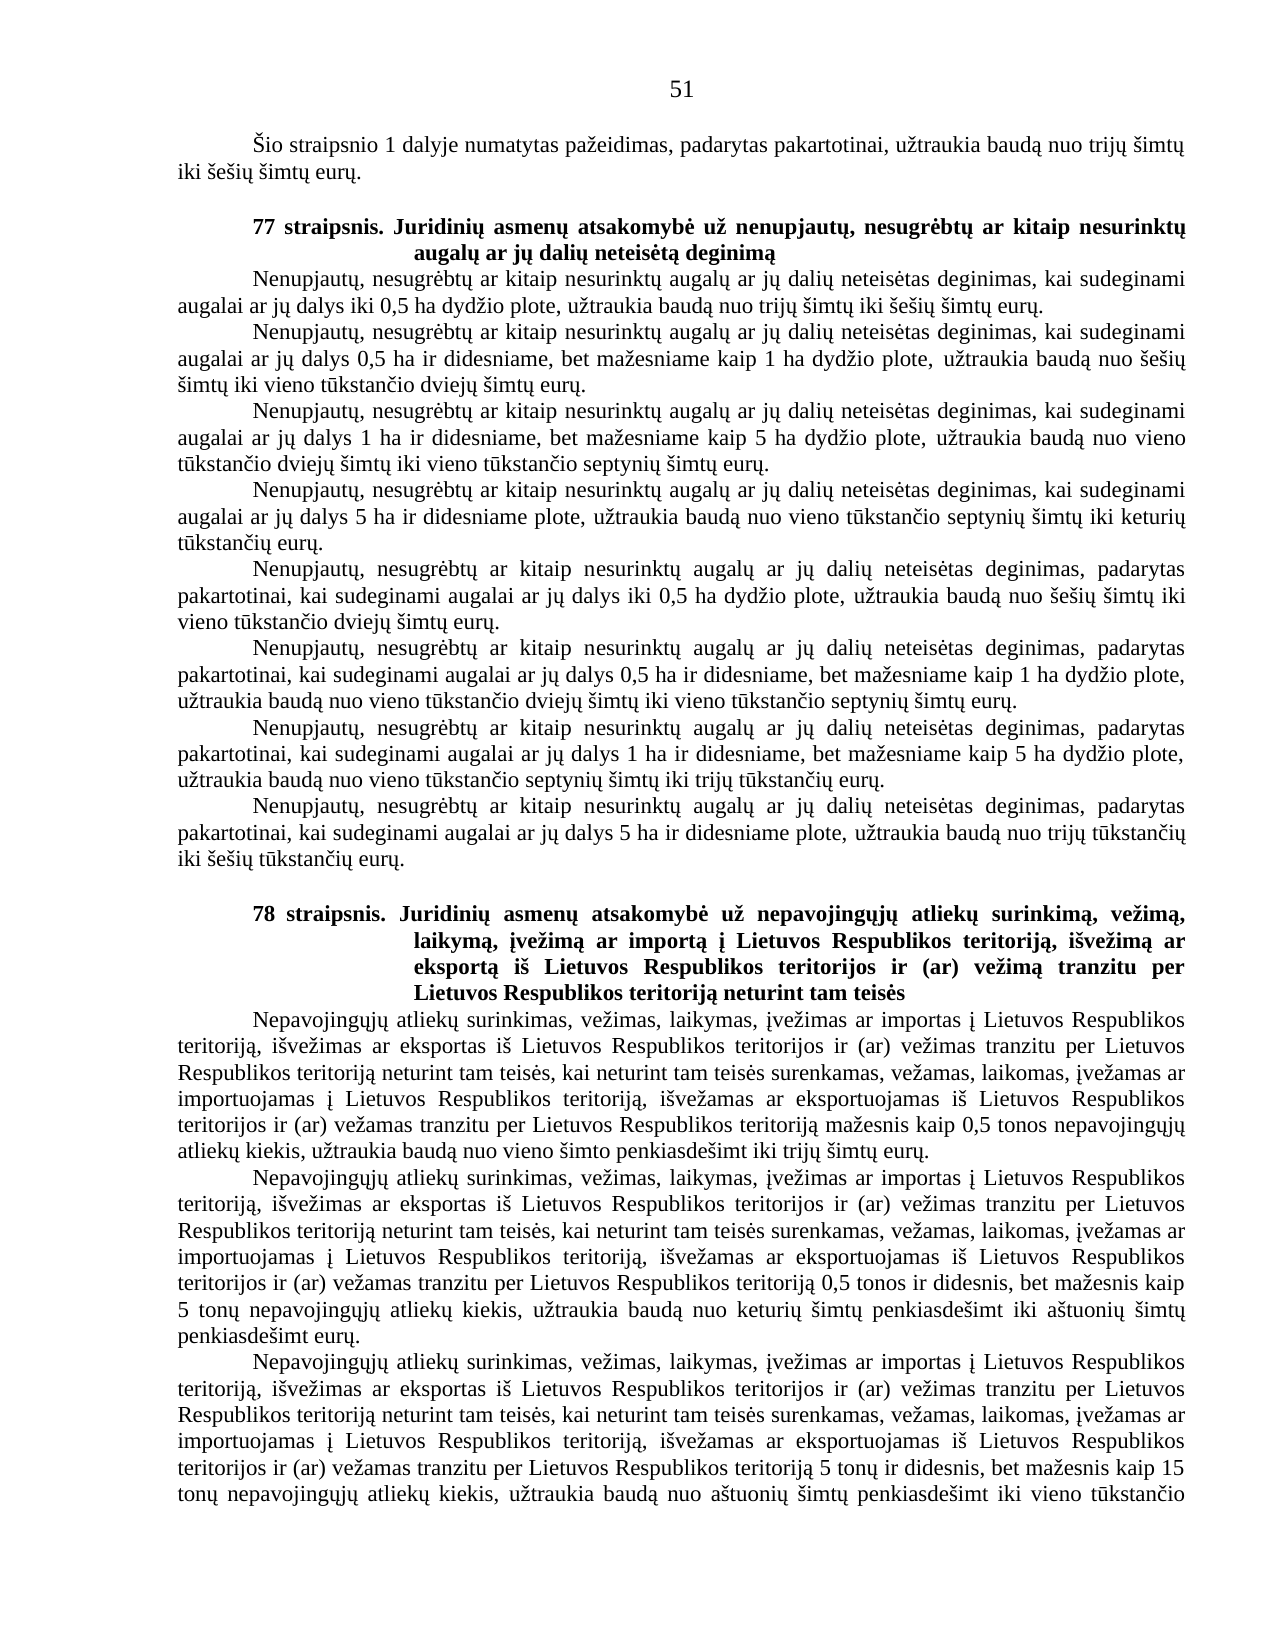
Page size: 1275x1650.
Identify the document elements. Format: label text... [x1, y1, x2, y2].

text Nepavojingųjų atliekų surinkimas, vežimas, laikymas, įvežimas ar importas į Lietuvos Respublikos teritoriją, išvežimas ar eksportas iš Lietuvos Respublikos teritorijos ir (ar) vežimas tranzitu per Lietuvos Respublikos teritoriją neturint tam teisės, kai neturint tam teisės surenkamas, vežamas, laikomas, įvežamas ar importuojamas į Lietuvos Respublikos teritoriją, išvežamas ar eksportuojamas iš Lietuvos Respublikos teritorijos ir (ar) vežamas tranzitu per Lietuvos Respublikos teritoriją 0,5 tonos ir didesnis, bet mažesnis kaip 5 tonų nepavojingųjų atliekų kiekis, užtraukia baudą nuo keturių šimtų penkiasdešimt iki aštuonių šimtų penkiasdešimt eurų. [177, 1164, 1186, 1348]
text Šio straipsnio 1 dalyje numatytas pažeidimas, padarytas pakartotinai, užtraukia baudą nuo trijų šimtų iki šešių šimtų eurų. [177, 131, 1186, 184]
text 78 straipsnis. Juridinių asmenų atsakomybė už nepavojingųjų atliekų surinkimą, vežimą, laikymą, įvežimą ar importą į Lietuvos Respublikos teritoriją, išvežimą ar eksportą iš Lietuvos Respublikos teritorijos ir (ar) vežimą tranzitu per Lietuvos Respublikos teritoriją neturint tam teisės [252, 900, 1186, 1006]
text Nenupjautų, nesugrėbtų ar kitaip nesurinktų augalų ar jų dalių neteisėtas deginimas, padarytas pakartotinai, kai sudeginami augalai ar jų dalys 1 ha ir didesniame, bet mažesniame kaip 5 ha dydžio plote, užtraukia baudą nuo vieno tūkstančio septynių šimtų iki trijų tūkstančių eurų. [177, 713, 1186, 793]
text Nenupjautų, nesugrėbtų ar kitaip nesurinktų augalų ar jų dalių neteisėtas deginimas, kai sudeginami augalai ar jų dalys iki 0,5 ha dydžio plote, užtraukia baudą nuo trijų šimtų iki šešių šimtų eurų. [177, 266, 1186, 318]
text 77 straipsnis. Juridinių asmenų atsakomybė už nenupjautų, nesugrėbtų ar kitaip nesurinktų augalų ar jų dalių neteisėtą deginimą [252, 213, 1186, 266]
text Nenupjautų, nesugrėbtų ar kitaip nesurinktų augalų ar jų dalių neteisėtas deginimas, kai sudeginami augalai ar jų dalys 0,5 ha ir didesniame, bet mažesniame kaip 1 ha dydžio plote, užtraukia baudą nuo šešių šimtų iki vieno tūkstančio dviejų šimtų eurų. [177, 318, 1186, 397]
text Nenupjautų, nesugrėbtų ar kitaip nesurinktų augalų ar jų dalių neteisėtas deginimas, padarytas pakartotinai, kai sudeginami augalai ar jų dalys 5 ha ir didesniame plote, užtraukia baudą nuo trijų tūkstančių iki šešių tūkstančių eurų. [177, 793, 1186, 872]
text Nenupjautų, nesugrėbtų ar kitaip nesurinktų augalų ar jų dalių neteisėtas deginimas, kai sudeginami augalai ar jų dalys 1 ha ir didesniame, bet mažesniame kaip 5 ha dydžio plote, užtraukia baudą nuo vieno tūkstančio dviejų šimtų iki vieno tūkstančio septynių šimtų eurų. [177, 397, 1186, 476]
text Nepavojingųjų atliekų surinkimas, vežimas, laikymas, įvežimas ar importas į Lietuvos Respublikos teritoriją, išvežimas ar eksportas iš Lietuvos Respublikos teritorijos ir (ar) vežimas tranzitu per Lietuvos Respublikos teritoriją neturint tam teisės, kai neturint tam teisės surenkamas, vežamas, laikomas, įvežamas ar importuojamas į Lietuvos Respublikos teritoriją, išvežamas ar eksportuojamas iš Lietuvos Respublikos teritorijos ir (ar) vežamas tranzitu per Lietuvos Respublikos teritoriją 5 tonų ir didesnis, bet mažesnis kaip 15 tonų nepavojingųjų atliekų kiekis, užtraukia baudą nuo aštuonių šimtų penkiasdešimt iki vieno tūkstančio [177, 1348, 1186, 1507]
text Nenupjautų, nesugrėbtų ar kitaip nesurinktų augalų ar jų dalių neteisėtas deginimas, kai sudeginami augalai ar jų dalys 5 ha ir didesniame plote, užtraukia baudą nuo vieno tūkstančio septynių šimtų iki keturių tūkstančių eurų. [177, 476, 1186, 555]
text Nepavojingųjų atliekų surinkimas, vežimas, laikymas, įvežimas ar importas į Lietuvos Respublikos teritoriją, išvežimas ar eksportas iš Lietuvos Respublikos teritorijos ir (ar) vežimas tranzitu per Lietuvos Respublikos teritoriją neturint tam teisės, kai neturint tam teisės surenkamas, vežamas, laikomas, įvežamas ar importuojamas į Lietuvos Respublikos teritoriją, išvežamas ar eksportuojamas iš Lietuvos Respublikos teritorijos ir (ar) vežamas tranzitu per Lietuvos Respublikos teritoriją mažesnis kaip 0,5 tonos nepavojingųjų atliekų kiekis, užtraukia baudą nuo vieno šimto penkiasdešimt iki trijų šimtų eurų. [177, 1006, 1186, 1164]
text Nenupjautų, nesugrėbtų ar kitaip nesurinktų augalų ar jų dalių neteisėtas deginimas, padarytas pakartotinai, kai sudeginami augalai ar jų dalys 0,5 ha ir didesniame, bet mažesniame kaip 1 ha dydžio plote, užtraukia baudą nuo vieno tūkstančio dviejų šimtų iki vieno tūkstančio septynių šimtų eurų. [177, 634, 1186, 713]
text Nenupjautų, nesugrėbtų ar kitaip nesurinktų augalų ar jų dalių neteisėtas deginimas, padarytas pakartotinai, kai sudeginami augalai ar jų dalys iki 0,5 ha dydžio plote, užtraukia baudą nuo šešių šimtų iki vieno tūkstančio dviejų šimtų eurų. [177, 555, 1186, 634]
